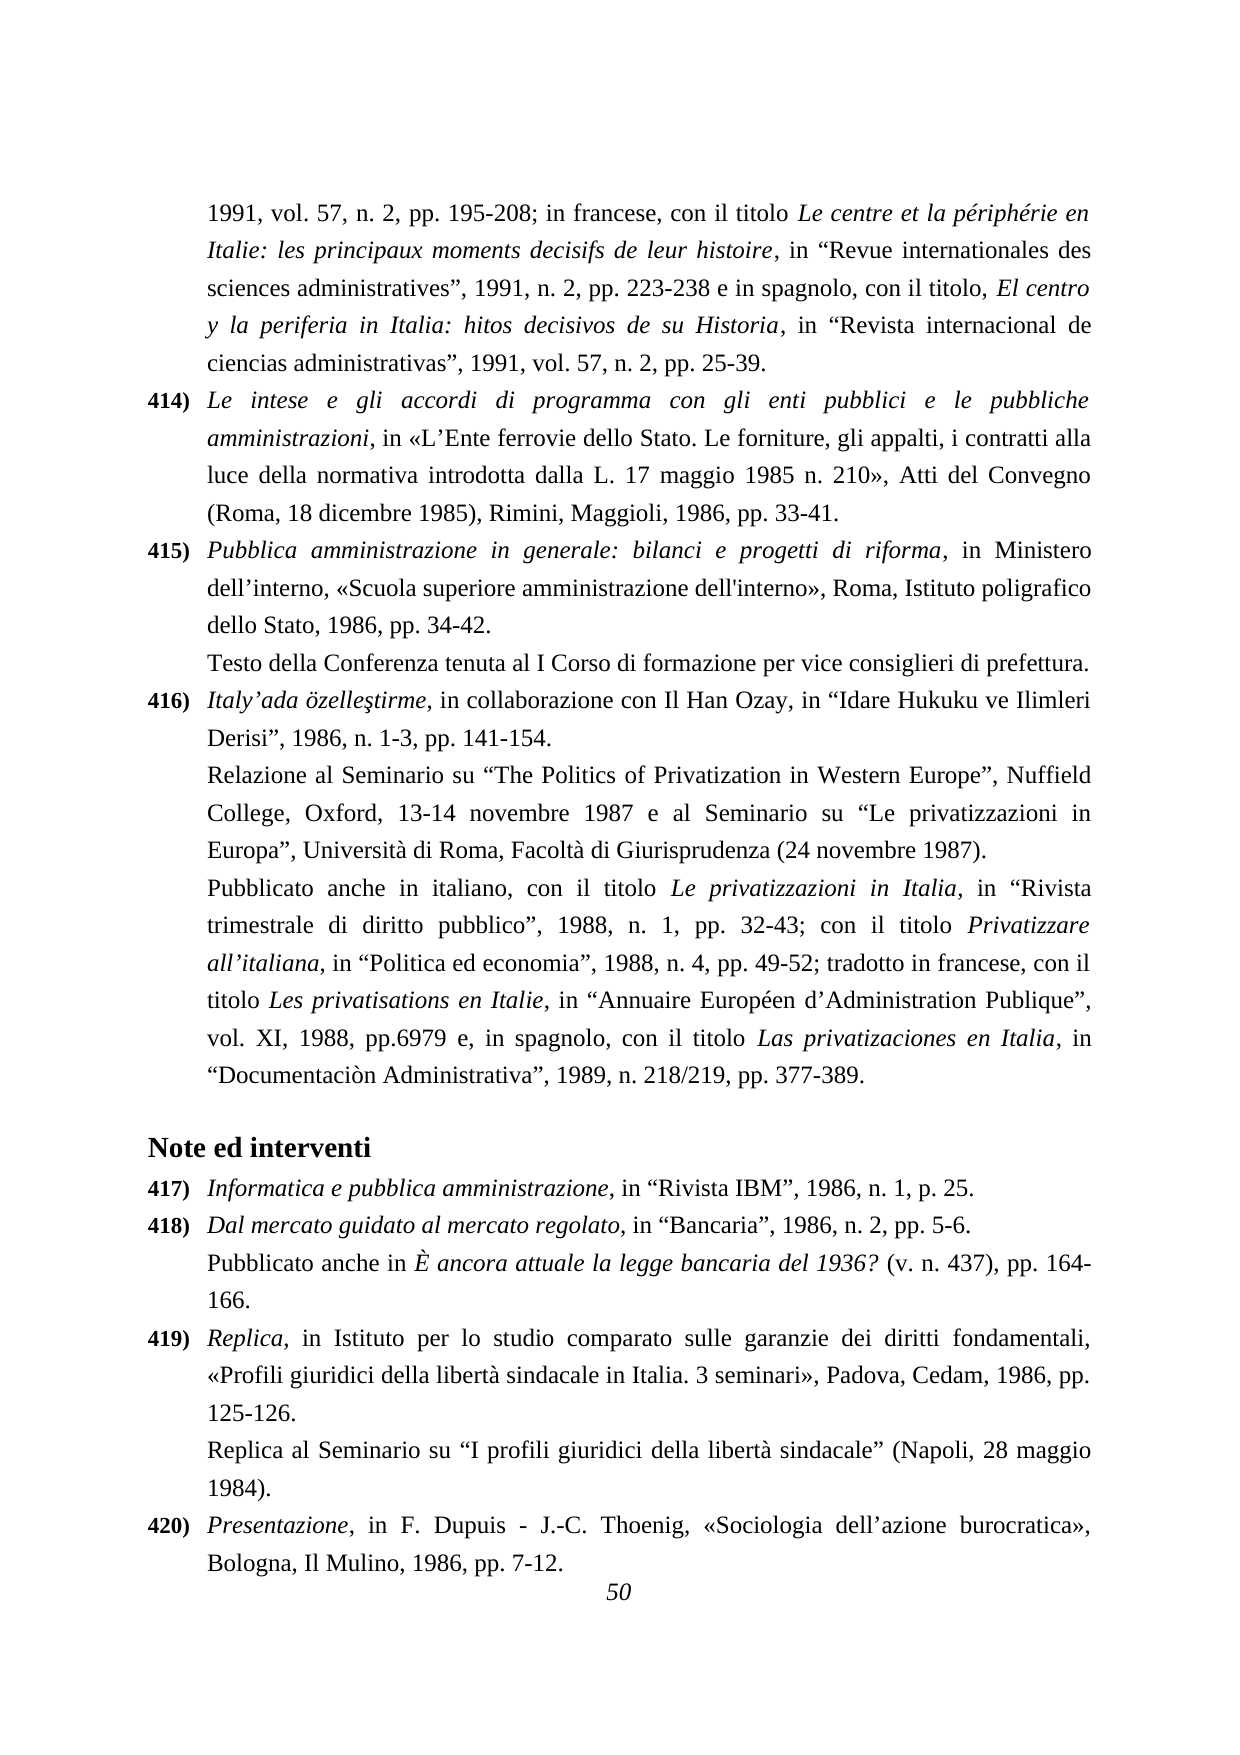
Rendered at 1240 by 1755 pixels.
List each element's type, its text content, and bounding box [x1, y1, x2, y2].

list Presentazione, in F. Dupuis - J.-C. Thoenig, «Sociologia dell’azione burocratica», Bologna, Il Mulino, 1986, pp. 7-12. [148, 1501, 1092, 1576]
text Pubblicato anche in italiano, con il titolo Le privatizzazioni in Italia, in “Rivista trimestrale di diritto pubblico”, 1988, n. 1, pp. 32-43; con il titolo Privatizzare all’italiana, in “Politica ed economia”, 1988, n. 4, pp. 49-52; tradotto in francese, con il titolo Les privatisations en Italie, in “Annuaire Européen d’Administration Publique”, vol. XI, 1988, pp.6979 e, in spagnolo, con il titolo Las privatizaciones en Italia, in “Documentaciòn Administrativa”, 1989, n. 218/219, pp. 377-389. [207, 864, 1092, 1089]
text Relazione al Seminario su “The Politics of Privatization in Western Europe”, Nuffield College, Oxford, 13-14 novembre 1987 e al Seminario su “Le privatizzazioni in Europa”, Università di Roma, Facoltà di Giurisprudenza (24 novembre 1987). [207, 751, 1092, 864]
list Italy’ada özelleştirme, in collaborazione con Il Han Ozay, in “Idare Hukuku ve Ilimleri Derisi”, 1986, n. 1-3, pp. 141-154. [148, 676, 1092, 751]
list Pubblica amministrazione in generale: bilanci e progetti di riforma, in Ministero dell’interno, «Scuola superiore amministrazione dell'interno», Roma, Istituto poligrafico dello Stato, 1986, pp. 34-42. [148, 526, 1092, 639]
text 1991, vol. 57, n. 2, pp. 195-208; in francese, con il titolo Le centre et la périphérie en Italie: les principaux moments decisifs de leur histoire, in “Revue internationales des sciences administratives”, 1991, n. 2, pp. 223-238 e in spagnolo, con il titolo, El centro y la periferia in Italia: hitos decisivos de su Historia, in “Revista internacional de ciencias administrativas”, 1991, vol. 57, n. 2, pp. 25-39. [207, 189, 1092, 376]
list Dal mercato guidato al mercato regolato, in “Bancaria”, 1986, n. 2, pp. 5-6. [148, 1201, 1092, 1239]
list Replica, in Istituto per lo studio comparato sulle garanzie dei diritti fondamentali, «Profili giuridici della libertà sindacale in Italia. 3 seminari», Padova, Cedam, 1986, pp. 125-126. [148, 1314, 1092, 1426]
text Pubblicato anche in È ancora attuale la legge bancaria del 1936? (v. n. 437), pp. 164-166. [207, 1239, 1092, 1314]
list Le intese e gli accordi di programma con gli enti pubblici e le pubbliche amministrazioni, in «L’Ente ferrovie dello Stato. Le forniture, gli appalti, i contratti alla luce della normativa introdotta dalla L. 17 maggio 1985 n. 210», Atti del Convegno (Roma, 18 dicembre 1985), Rimini, Maggioli, 1986, pp. 33-41. [148, 376, 1092, 526]
text Note ed interventi [148, 1126, 1092, 1164]
list Informatica e pubblica amministrazione, in “Rivista IBM”, 1986, n. 1, p. 25. [148, 1164, 1092, 1201]
text Testo della Conferenza tenuta al I Corso di formazione per vice consiglieri di prefettura. [207, 639, 1092, 676]
text Replica al Seminario su “I profili giuridici della libertà sindacale” (Napoli, 28 maggio 1984). [207, 1426, 1092, 1501]
